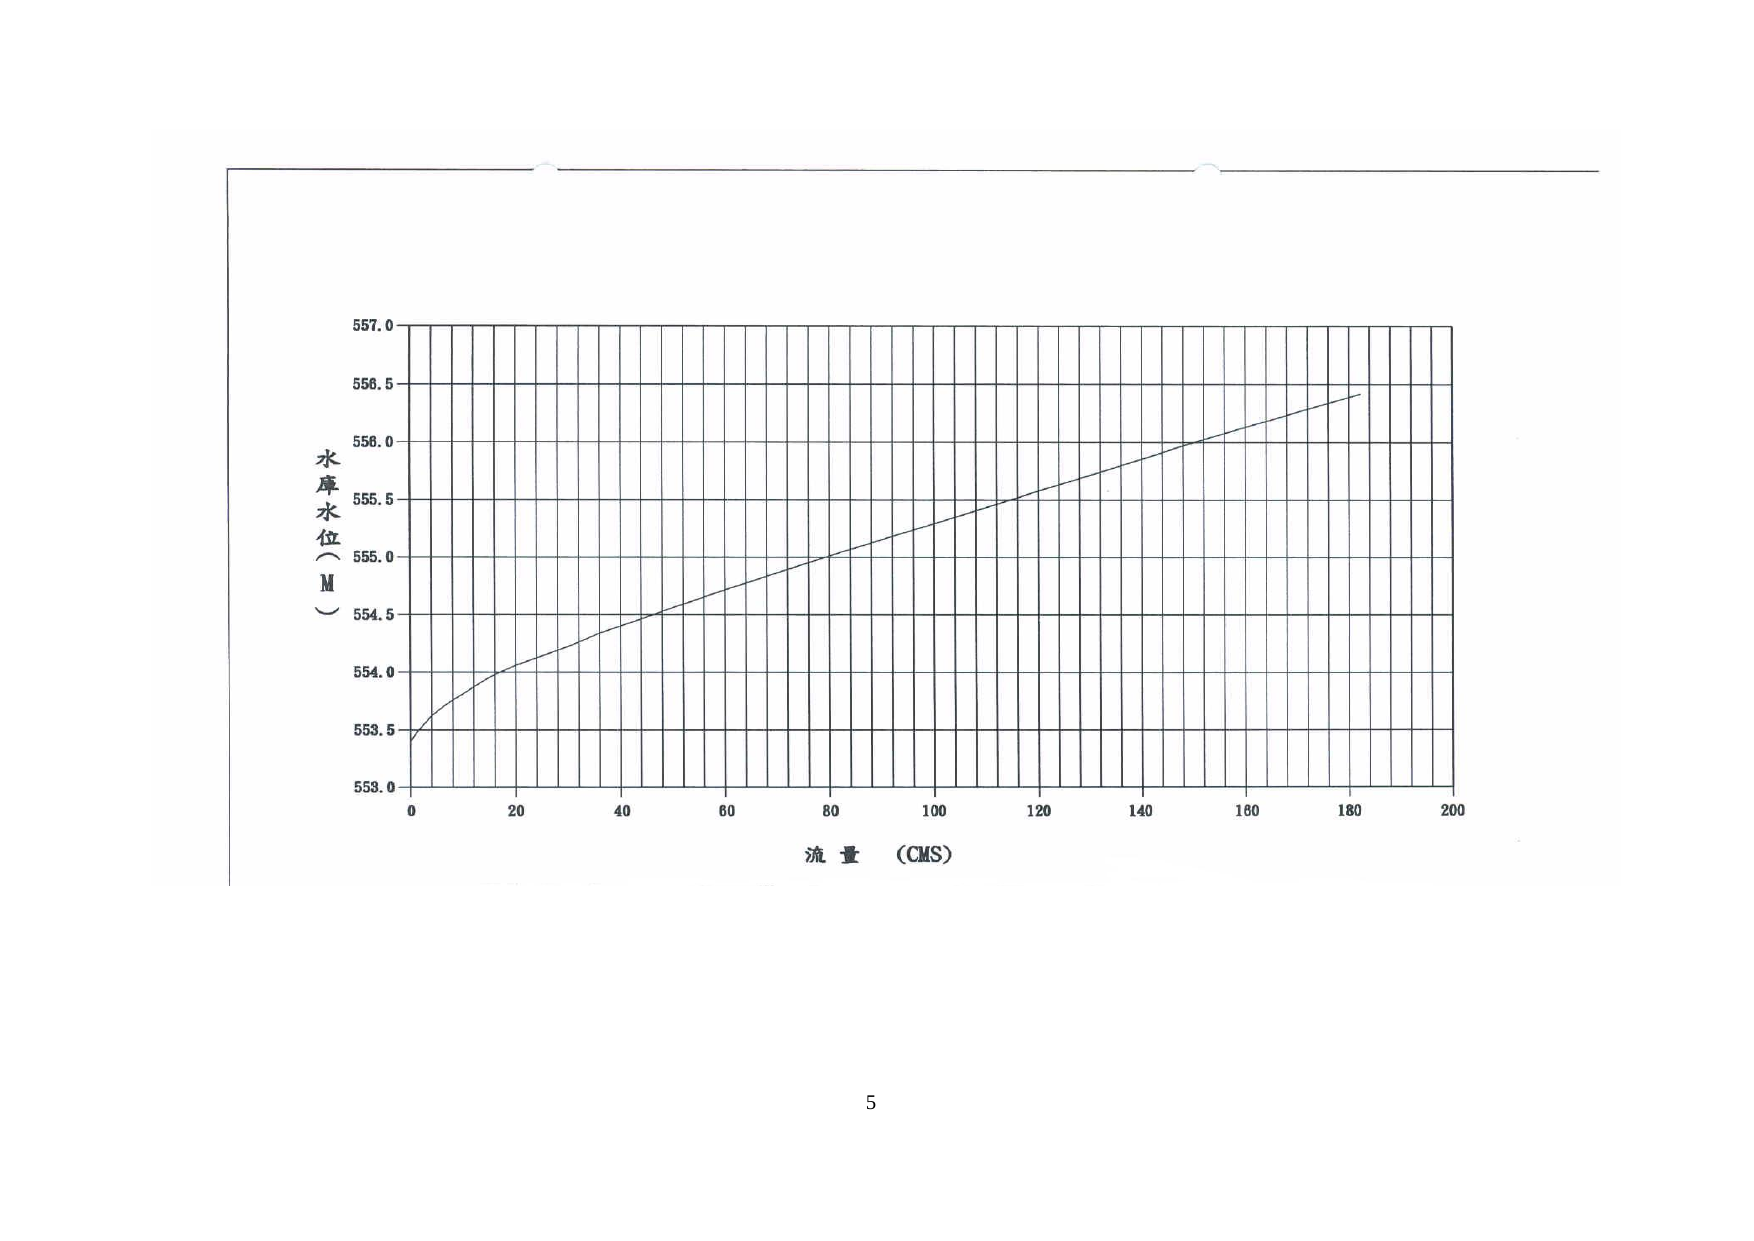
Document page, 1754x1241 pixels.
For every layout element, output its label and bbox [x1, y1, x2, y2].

picture [151, 129, 1621, 886]
